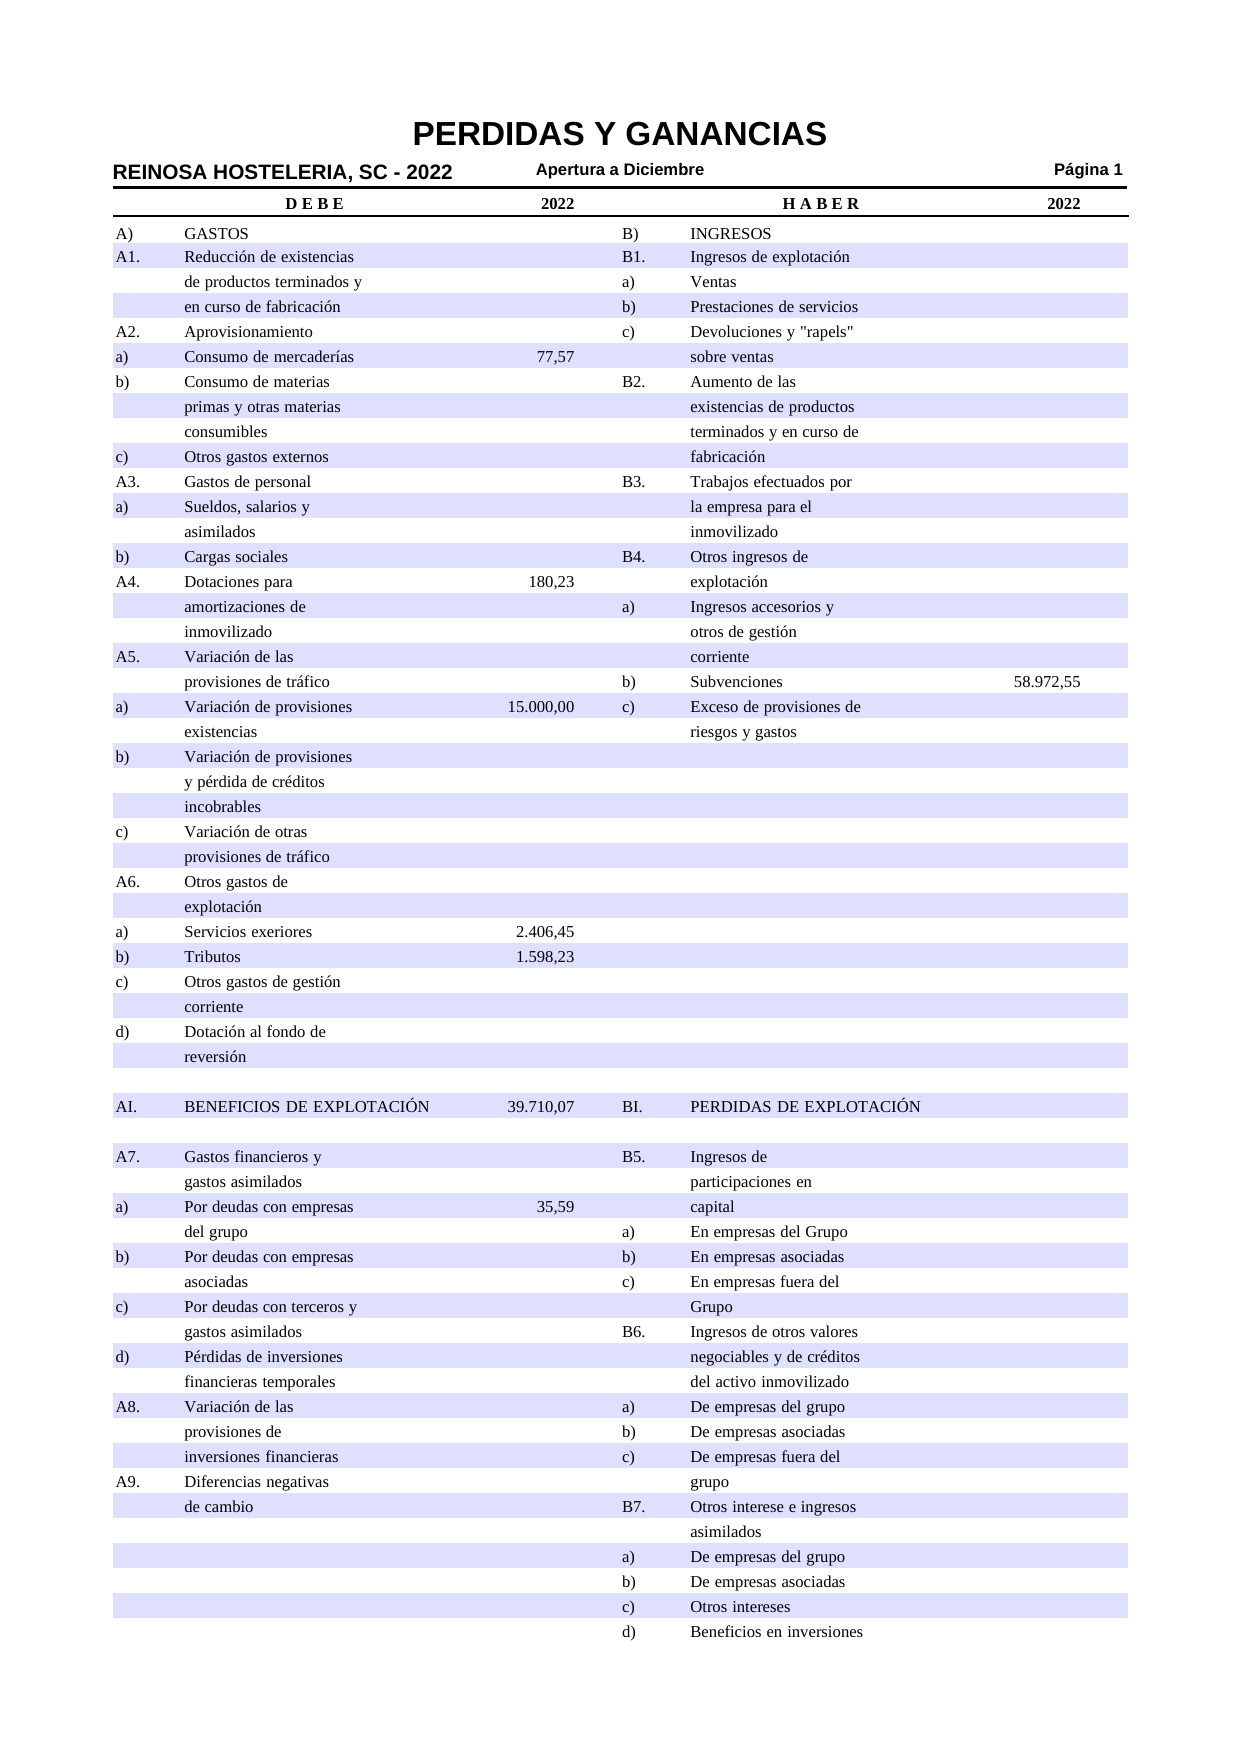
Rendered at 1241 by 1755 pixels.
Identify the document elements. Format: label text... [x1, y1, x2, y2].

table_cell a) [598, 268, 668, 293]
table_header [598, 197, 668, 214]
table_cell [469, 1493, 598, 1518]
table_cell De empresas fuera del [668, 1443, 968, 1468]
table_cell BI. [598, 1093, 668, 1118]
table_cell A) [113, 217, 162, 243]
table_cell [598, 1468, 668, 1493]
table_cell [598, 418, 668, 443]
table_cell [598, 1018, 668, 1043]
table_cell [968, 1593, 1128, 1618]
table_cell a) [113, 693, 162, 718]
table_header [113, 197, 162, 214]
table_cell [162, 1593, 469, 1618]
table_cell [968, 443, 1128, 468]
table_cell Variación de otras [162, 818, 469, 843]
table_cell [968, 768, 1128, 793]
table_cell [598, 818, 668, 843]
table_cell provisiones de [162, 1418, 469, 1443]
table_cell [469, 293, 598, 318]
table_cell Ventas [668, 268, 968, 293]
table_cell corriente [668, 643, 968, 668]
table_cell [113, 1543, 162, 1568]
table_cell [469, 1318, 598, 1343]
table_cell A2. [113, 318, 162, 343]
table_cell c) [598, 318, 668, 343]
table_cell inmovilizado [162, 618, 469, 643]
table_cell Prestaciones de servicios [668, 293, 968, 318]
table_cell INGRESOS [668, 217, 968, 243]
table_cell en curso de fabricación [162, 293, 469, 318]
table_cell [968, 1243, 1128, 1268]
table_cell [113, 843, 162, 868]
table_cell del activo inmovilizado [668, 1368, 968, 1393]
table_cell [668, 1043, 968, 1068]
table_cell d) [598, 1618, 668, 1642]
table_cell [469, 743, 598, 768]
table_cell [598, 443, 668, 468]
table_cell b) [113, 1243, 162, 1268]
table_cell [968, 1168, 1128, 1193]
table_cell 1.598,23 [469, 943, 598, 968]
table_cell Variación de las [162, 1393, 469, 1418]
table_cell Otros ingresos de [668, 543, 968, 568]
table_cell [968, 1093, 1128, 1118]
table_cell [598, 943, 668, 968]
table_cell [469, 1518, 598, 1543]
table_cell b) [598, 293, 668, 318]
table_cell [968, 1343, 1128, 1368]
table_cell asimilados [668, 1518, 968, 1543]
table_cell [469, 468, 598, 493]
table_cell existencias de productos [668, 393, 968, 418]
table_cell [968, 293, 1128, 318]
table_cell [113, 1518, 162, 1543]
table_cell [968, 393, 1128, 418]
table_cell En empresas asociadas [668, 1243, 968, 1268]
table_cell [469, 968, 598, 993]
table_cell 35,59 [469, 1193, 598, 1218]
table_cell de productos terminados y [162, 268, 469, 293]
table_cell Ingresos accesorios y [668, 593, 968, 618]
table_cell c) [598, 693, 668, 718]
table_cell [968, 1368, 1128, 1393]
table_cell Ingresos de otros valores [668, 1318, 968, 1343]
table_cell c) [113, 818, 162, 843]
table_cell b) [598, 668, 668, 693]
table_cell [162, 1543, 469, 1568]
table_cell [113, 1443, 162, 1468]
table_cell [469, 668, 598, 693]
table_cell B) [598, 217, 668, 243]
table_cell [469, 1268, 598, 1293]
table_cell De empresas del grupo [668, 1393, 968, 1418]
table_cell reversión [162, 1043, 469, 1068]
table_cell [162, 1118, 469, 1143]
table_cell GASTOS [162, 217, 469, 243]
table_cell [113, 1118, 162, 1143]
table_cell [968, 618, 1128, 643]
table_cell [113, 618, 162, 643]
table_cell [598, 1168, 668, 1193]
table_cell [968, 493, 1128, 518]
table_cell [113, 768, 162, 793]
table_cell [598, 1043, 668, 1068]
table_cell [113, 1268, 162, 1293]
table_cell [469, 1418, 598, 1443]
table_cell [968, 1143, 1128, 1168]
table_cell [469, 393, 598, 418]
table_cell B6. [598, 1318, 668, 1343]
table_cell [113, 293, 162, 318]
table_cell [968, 518, 1128, 543]
table_cell [598, 868, 668, 893]
table_cell capital [668, 1193, 968, 1218]
table_cell financieras temporales [162, 1368, 469, 1393]
table_cell [968, 1543, 1128, 1568]
table_cell [469, 368, 598, 393]
table_cell [968, 1568, 1128, 1593]
table_cell [469, 593, 598, 618]
table_cell [113, 1043, 162, 1068]
table_cell [968, 1418, 1128, 1443]
table_cell Aprovisionamiento [162, 318, 469, 343]
table_cell Por deudas con terceros y [162, 1293, 469, 1318]
table_cell d) [113, 1018, 162, 1043]
table_cell [469, 1568, 598, 1593]
table_cell [598, 718, 668, 743]
table_cell [113, 1618, 162, 1642]
table_cell [113, 993, 162, 1018]
table_cell [162, 1568, 469, 1593]
table_cell [469, 893, 598, 918]
table_header 2022 [469, 197, 598, 214]
table_cell [968, 868, 1128, 893]
table_cell B3. [598, 468, 668, 493]
table_cell riesgos y gastos [668, 718, 968, 743]
table_cell [469, 643, 598, 668]
table_cell A5. [113, 643, 162, 668]
table_cell [968, 693, 1128, 718]
table_cell A7. [113, 1143, 162, 1168]
table_cell A3. [113, 468, 162, 493]
table_cell [469, 843, 598, 868]
table_cell [113, 1168, 162, 1193]
table_cell A4. [113, 568, 162, 593]
table_cell [598, 793, 668, 818]
table_cell Devoluciones y "rapels" [668, 318, 968, 343]
table_cell provisiones de tráfico [162, 843, 469, 868]
table_cell [598, 618, 668, 643]
table_cell [469, 443, 598, 468]
table_cell b) [598, 1568, 668, 1593]
table_cell [968, 1318, 1128, 1343]
table_cell [968, 843, 1128, 868]
table_cell Variación de provisiones [162, 693, 469, 718]
table_cell a) [113, 493, 162, 518]
table_cell [469, 1293, 598, 1318]
table_cell [668, 868, 968, 893]
table_cell [113, 268, 162, 293]
table_cell PERDIDAS DE EXPLOTACIÓN [668, 1093, 968, 1118]
table_cell [968, 968, 1128, 993]
table_cell [113, 1593, 162, 1618]
table_cell B5. [598, 1143, 668, 1168]
table_cell asimilados [162, 518, 469, 543]
table_cell [469, 1043, 598, 1068]
table_cell Sueldos, salarios y [162, 493, 469, 518]
table_cell [968, 918, 1128, 943]
table_cell [968, 217, 1128, 243]
table_cell otros de gestión [668, 618, 968, 643]
table_cell Dotaciones para [162, 568, 469, 593]
table_cell [668, 1068, 968, 1093]
table_cell b) [598, 1243, 668, 1268]
table_cell gastos asimilados [162, 1168, 469, 1193]
table_cell [668, 993, 968, 1018]
table_cell [598, 568, 668, 593]
table_cell [668, 768, 968, 793]
table_cell En empresas fuera del [668, 1268, 968, 1293]
table_cell b) [113, 368, 162, 393]
table_cell del grupo [162, 1218, 469, 1243]
table_cell Consumo de materias [162, 368, 469, 393]
table_cell terminados y en curso de [668, 418, 968, 443]
table_cell [968, 593, 1128, 618]
table_cell [598, 893, 668, 918]
table_cell [968, 993, 1128, 1018]
table_cell [598, 768, 668, 793]
table_cell [598, 1068, 668, 1093]
table_cell [598, 843, 668, 868]
table_cell [469, 543, 598, 568]
table_cell a) [598, 593, 668, 618]
table_header H A B E R [668, 197, 968, 214]
table_cell De empresas asociadas [668, 1568, 968, 1593]
table_cell 58.972,55 [968, 668, 1128, 693]
table_cell [469, 243, 598, 268]
table_cell fabricación [668, 443, 968, 468]
table_cell [968, 418, 1128, 443]
table_cell [968, 1068, 1128, 1093]
table_cell [598, 643, 668, 668]
table_cell [469, 518, 598, 543]
table_cell 180,23 [469, 568, 598, 593]
table_cell c) [598, 1443, 668, 1468]
table_cell [598, 1368, 668, 1393]
table_cell [469, 318, 598, 343]
table_cell a) [113, 918, 162, 943]
table_cell [162, 1068, 469, 1093]
table_cell [113, 793, 162, 818]
table_cell [668, 893, 968, 918]
table_cell Otros gastos externos [162, 443, 469, 468]
table_cell Gastos de personal [162, 468, 469, 493]
table_header D E B E [162, 197, 469, 214]
table_cell existencias [162, 718, 469, 743]
table_cell A6. [113, 868, 162, 893]
table_cell Variación de provisiones [162, 743, 469, 768]
table_cell Por deudas con empresas [162, 1243, 469, 1268]
table_cell De empresas del grupo [668, 1543, 968, 1568]
table_cell Pérdidas de inversiones [162, 1343, 469, 1368]
table_cell inmovilizado [668, 518, 968, 543]
table_cell [968, 368, 1128, 393]
table_cell [968, 743, 1128, 768]
table_cell c) [598, 1593, 668, 1618]
table_cell negociables y de créditos [668, 1343, 968, 1368]
table_cell [469, 1118, 598, 1143]
table_cell participaciones en [668, 1168, 968, 1193]
table_cell Tributos [162, 943, 469, 968]
table_cell 2.406,45 [469, 918, 598, 943]
table_cell [968, 1393, 1128, 1418]
table_cell [668, 968, 968, 993]
table_cell b) [113, 743, 162, 768]
table_cell a) [113, 343, 162, 368]
table_cell inversiones financieras [162, 1443, 469, 1468]
table_cell primas y otras materias [162, 393, 469, 418]
table_cell [968, 893, 1128, 918]
table_cell [113, 1068, 162, 1093]
table_cell 15.000,00 [469, 693, 598, 718]
table_cell c) [598, 1268, 668, 1293]
table_cell [968, 568, 1128, 593]
table_cell [113, 593, 162, 618]
table_cell [968, 818, 1128, 843]
table_cell amortizaciones de [162, 593, 469, 618]
table_cell B1. [598, 243, 668, 268]
table_cell [598, 1343, 668, 1368]
table_cell 77,57 [469, 343, 598, 368]
table_cell sobre ventas [668, 343, 968, 368]
table_cell Aumento de las [668, 368, 968, 393]
table_cell a) [598, 1218, 668, 1243]
table_cell [968, 1468, 1128, 1493]
table_cell [968, 1018, 1128, 1043]
table_cell a) [598, 1543, 668, 1568]
table_cell [968, 318, 1128, 343]
table_cell [598, 993, 668, 1018]
table_cell [113, 393, 162, 418]
table_cell [469, 793, 598, 818]
table_cell Gastos financieros y [162, 1143, 469, 1168]
table_cell Dotación al fondo de [162, 1018, 469, 1043]
table_cell [968, 1193, 1128, 1218]
table_cell [469, 1543, 598, 1568]
table_cell Otros gastos de [162, 868, 469, 893]
table_cell [968, 1218, 1128, 1243]
table_cell [469, 1068, 598, 1093]
table_cell corriente [162, 993, 469, 1018]
table_cell [968, 1618, 1128, 1642]
table_cell [668, 743, 968, 768]
table_cell c) [113, 1293, 162, 1318]
table_cell Diferencias negativas [162, 1468, 469, 1493]
table_cell [469, 1368, 598, 1393]
table_cell [668, 1118, 968, 1143]
table_cell [668, 818, 968, 843]
table_cell [113, 1368, 162, 1393]
table_cell [469, 618, 598, 643]
table_cell [668, 943, 968, 968]
table_cell Variación de las [162, 643, 469, 668]
table_cell [469, 718, 598, 743]
table_cell [113, 1493, 162, 1518]
table_cell consumibles [162, 418, 469, 443]
table_cell [469, 493, 598, 518]
table_cell a) [113, 1193, 162, 1218]
table_cell de cambio [162, 1493, 469, 1518]
table_cell [469, 1468, 598, 1493]
table_cell [113, 418, 162, 443]
table_cell Cargas sociales [162, 543, 469, 568]
table_cell d) [113, 1343, 162, 1368]
table_cell [968, 718, 1128, 743]
table_cell [598, 493, 668, 518]
table_cell [598, 343, 668, 368]
table_cell [598, 968, 668, 993]
table_cell c) [113, 968, 162, 993]
table_cell [469, 217, 598, 243]
table_cell Otros gastos de gestión [162, 968, 469, 993]
table_cell De empresas asociadas [668, 1418, 968, 1443]
table_cell [469, 268, 598, 293]
table_cell A9. [113, 1468, 162, 1493]
table_cell b) [113, 943, 162, 968]
table_cell [968, 943, 1128, 968]
table_cell [968, 1118, 1128, 1143]
table_cell [968, 793, 1128, 818]
table_cell [469, 418, 598, 443]
table_cell [469, 1593, 598, 1618]
table_cell Ingresos de explotación [668, 243, 968, 268]
table_cell [469, 868, 598, 893]
table_cell explotación [162, 893, 469, 918]
table_cell [469, 1443, 598, 1468]
table_cell [469, 1168, 598, 1193]
table_cell [469, 1018, 598, 1043]
table_cell [162, 1518, 469, 1543]
table_cell [113, 1568, 162, 1593]
table_cell incobrables [162, 793, 469, 818]
table_cell [469, 1393, 598, 1418]
table_cell Exceso de provisiones de [668, 693, 968, 718]
table_cell grupo [668, 1468, 968, 1493]
table_cell Beneficios en inversiones [668, 1618, 968, 1642]
table_cell [113, 1218, 162, 1243]
table_cell [113, 1418, 162, 1443]
table_cell asociadas [162, 1268, 469, 1293]
table_cell A1. [113, 243, 162, 268]
table_cell [968, 1293, 1128, 1318]
table_header 2022 [968, 197, 1128, 214]
table_cell Servicios exeriores [162, 918, 469, 943]
table_cell [668, 1018, 968, 1043]
table_cell [598, 1193, 668, 1218]
table_cell [598, 1293, 668, 1318]
table_cell [113, 518, 162, 543]
table_cell a) [598, 1393, 668, 1418]
table_cell Ingresos de [668, 1143, 968, 1168]
table_cell [469, 768, 598, 793]
table_cell AI. [113, 1093, 162, 1118]
table_cell [968, 1518, 1128, 1543]
table_cell [598, 1118, 668, 1143]
table_cell [113, 1318, 162, 1343]
table_cell Trabajos efectuados por [668, 468, 968, 493]
table_cell [968, 1043, 1128, 1068]
table_cell [668, 843, 968, 868]
table_cell explotación [668, 568, 968, 593]
table_cell [598, 518, 668, 543]
table_cell [162, 1618, 469, 1642]
table_cell Otros intereses [668, 1593, 968, 1618]
table_cell [469, 1343, 598, 1368]
table_cell Consumo de mercaderías [162, 343, 469, 368]
table_cell [598, 918, 668, 943]
table_cell 39.710,07 [469, 1093, 598, 1118]
table_cell Reducción de existencias [162, 243, 469, 268]
table_cell En empresas del Grupo [668, 1218, 968, 1243]
table_cell B7. [598, 1493, 668, 1518]
table_cell provisiones de tráfico [162, 668, 469, 693]
table_cell [968, 643, 1128, 668]
table_cell [469, 1143, 598, 1168]
table_cell A8. [113, 1393, 162, 1418]
table_cell [469, 1618, 598, 1642]
table_cell B4. [598, 543, 668, 568]
table_cell B2. [598, 368, 668, 393]
table_cell [469, 818, 598, 843]
table_cell BENEFICIOS DE EXPLOTACIÓN [162, 1093, 469, 1118]
table_cell gastos asimilados [162, 1318, 469, 1343]
table_cell Grupo [668, 1293, 968, 1318]
table_cell b) [113, 543, 162, 568]
table_cell [113, 668, 162, 693]
table_cell [668, 793, 968, 818]
table_cell [598, 393, 668, 418]
table_cell [469, 1218, 598, 1243]
table_cell [113, 718, 162, 743]
table_cell la empresa para el [668, 493, 968, 518]
table_cell [598, 1518, 668, 1543]
table_cell [968, 1443, 1128, 1468]
table_cell [469, 993, 598, 1018]
table_cell [113, 893, 162, 918]
table_cell [968, 268, 1128, 293]
table_cell [968, 468, 1128, 493]
table_cell [598, 743, 668, 768]
table_cell [968, 543, 1128, 568]
table_cell Otros interese e ingresos [668, 1493, 968, 1518]
table_cell [968, 343, 1128, 368]
table_cell b) [598, 1418, 668, 1443]
table_cell [968, 1493, 1128, 1518]
table_cell [469, 1243, 598, 1268]
table_cell Por deudas con empresas [162, 1193, 469, 1218]
table_cell [668, 918, 968, 943]
table_cell c) [113, 443, 162, 468]
table_cell [968, 243, 1128, 268]
table_cell Subvenciones [668, 668, 968, 693]
table_cell [968, 1268, 1128, 1293]
table_cell y pérdida de créditos [162, 768, 469, 793]
